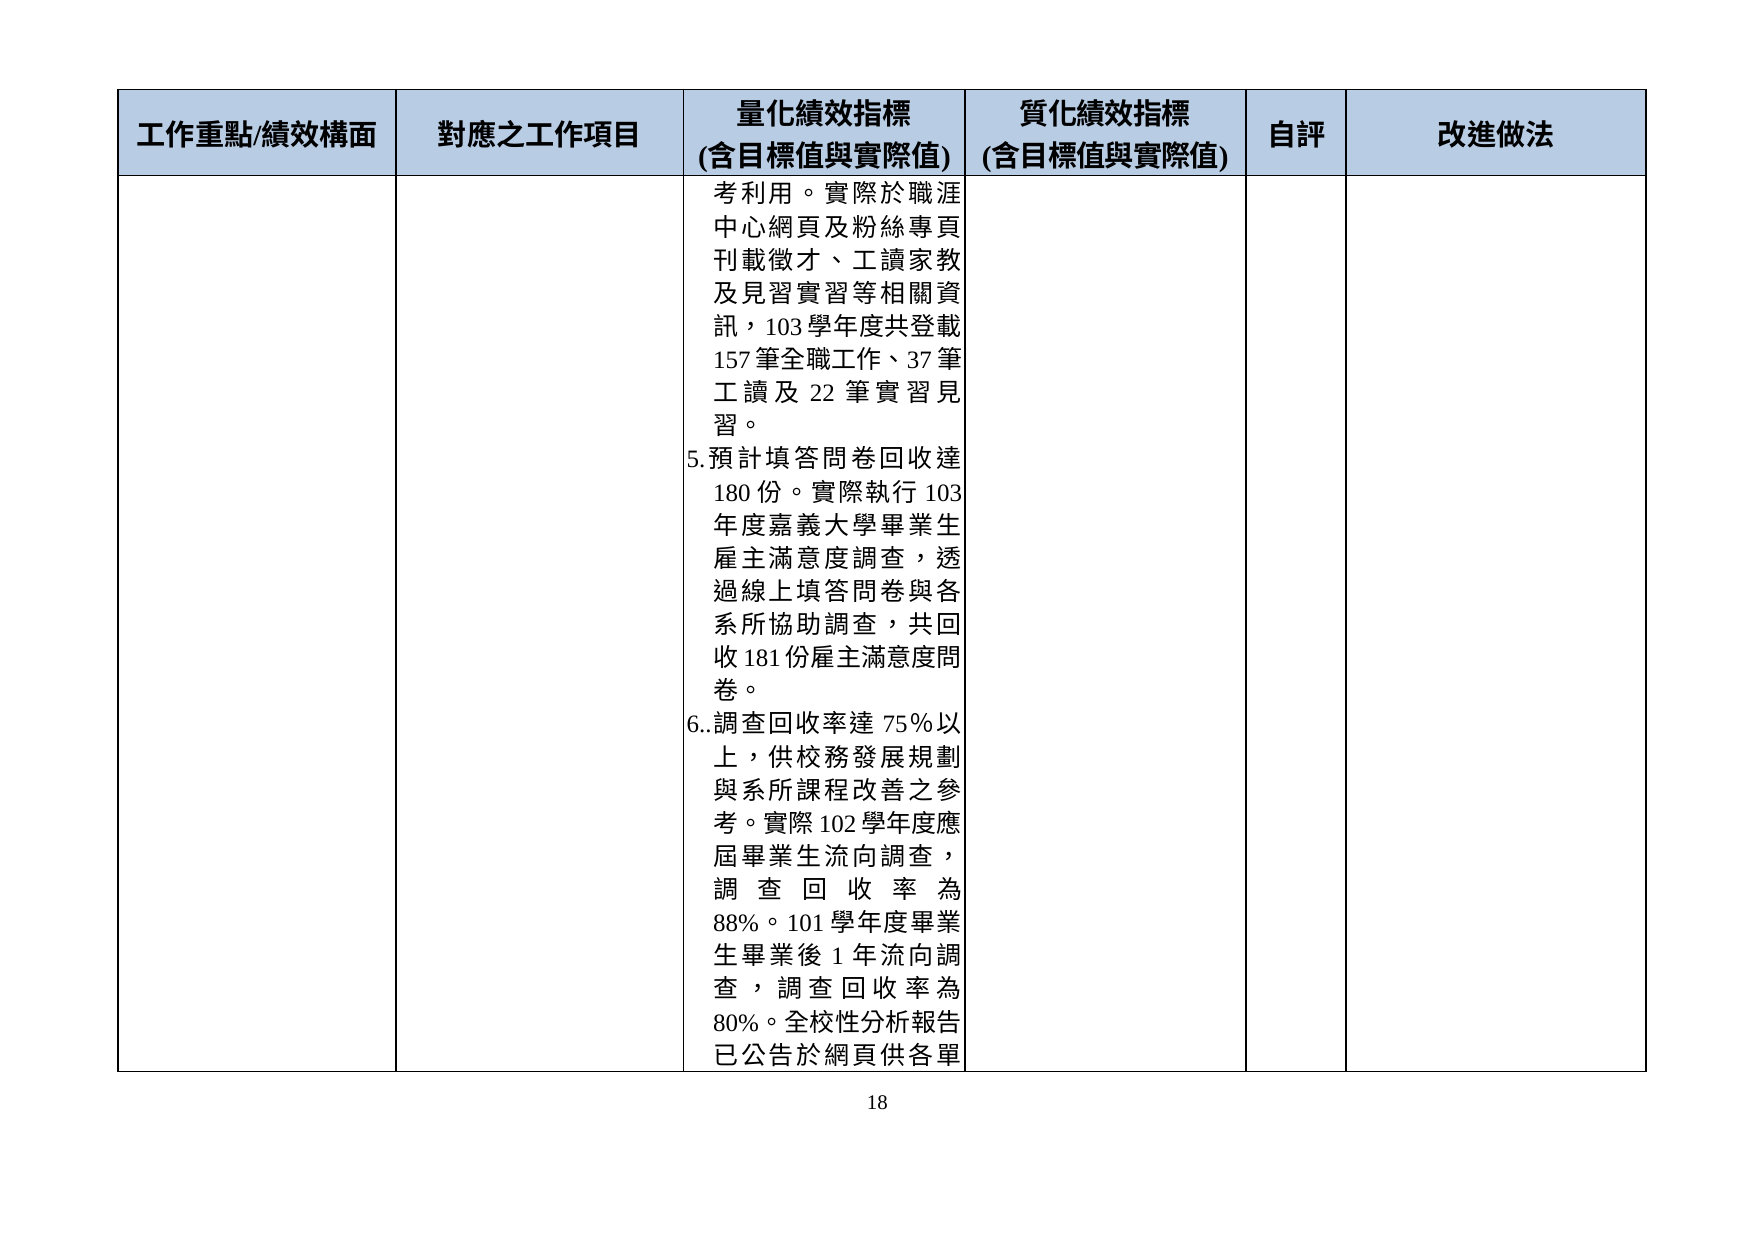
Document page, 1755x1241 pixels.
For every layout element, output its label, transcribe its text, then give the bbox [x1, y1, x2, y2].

table_header 改進做法 [1347, 90, 1645, 175]
table_header 工作重點/績效構面 [119, 90, 395, 175]
table_cell [119, 176, 395, 1071]
table_header 自評 [1247, 90, 1345, 175]
table_header 質化績效指標 (含目標值與實際值) [966, 90, 1245, 175]
table_cell [1347, 176, 1645, 1071]
table_header 量化績效指標 (含目標值與實際值) [684, 90, 964, 175]
table_cell [397, 176, 683, 1071]
table_header 對應之工作項目 [397, 90, 683, 175]
table_cell [966, 176, 1245, 1071]
table_cell 考利用。實際於職涯中心網頁及粉絲專頁刊載徵才、工讀家教及見習實習等相關資訊，103學年度共登載157筆全職工作、37筆工讀及22筆實習見習。 5.預計填答問卷回收達180份。實際執行103年度嘉義大學畢業生雇主滿意度調查，透過線上填答問卷與各系所協助調查，共回收181份雇主滿意度問卷。 6..調查回收率達75％以上，供校務發展規劃與系所課程改善之參考。實際102學年度應屆畢業生流向調查，調查回收率為88%。101學年度畢業生畢業後1年流向調查，調查回收率為80%。全校性分析報告已公告於網頁供各單 [684, 176, 964, 1071]
table_cell [1247, 176, 1345, 1071]
